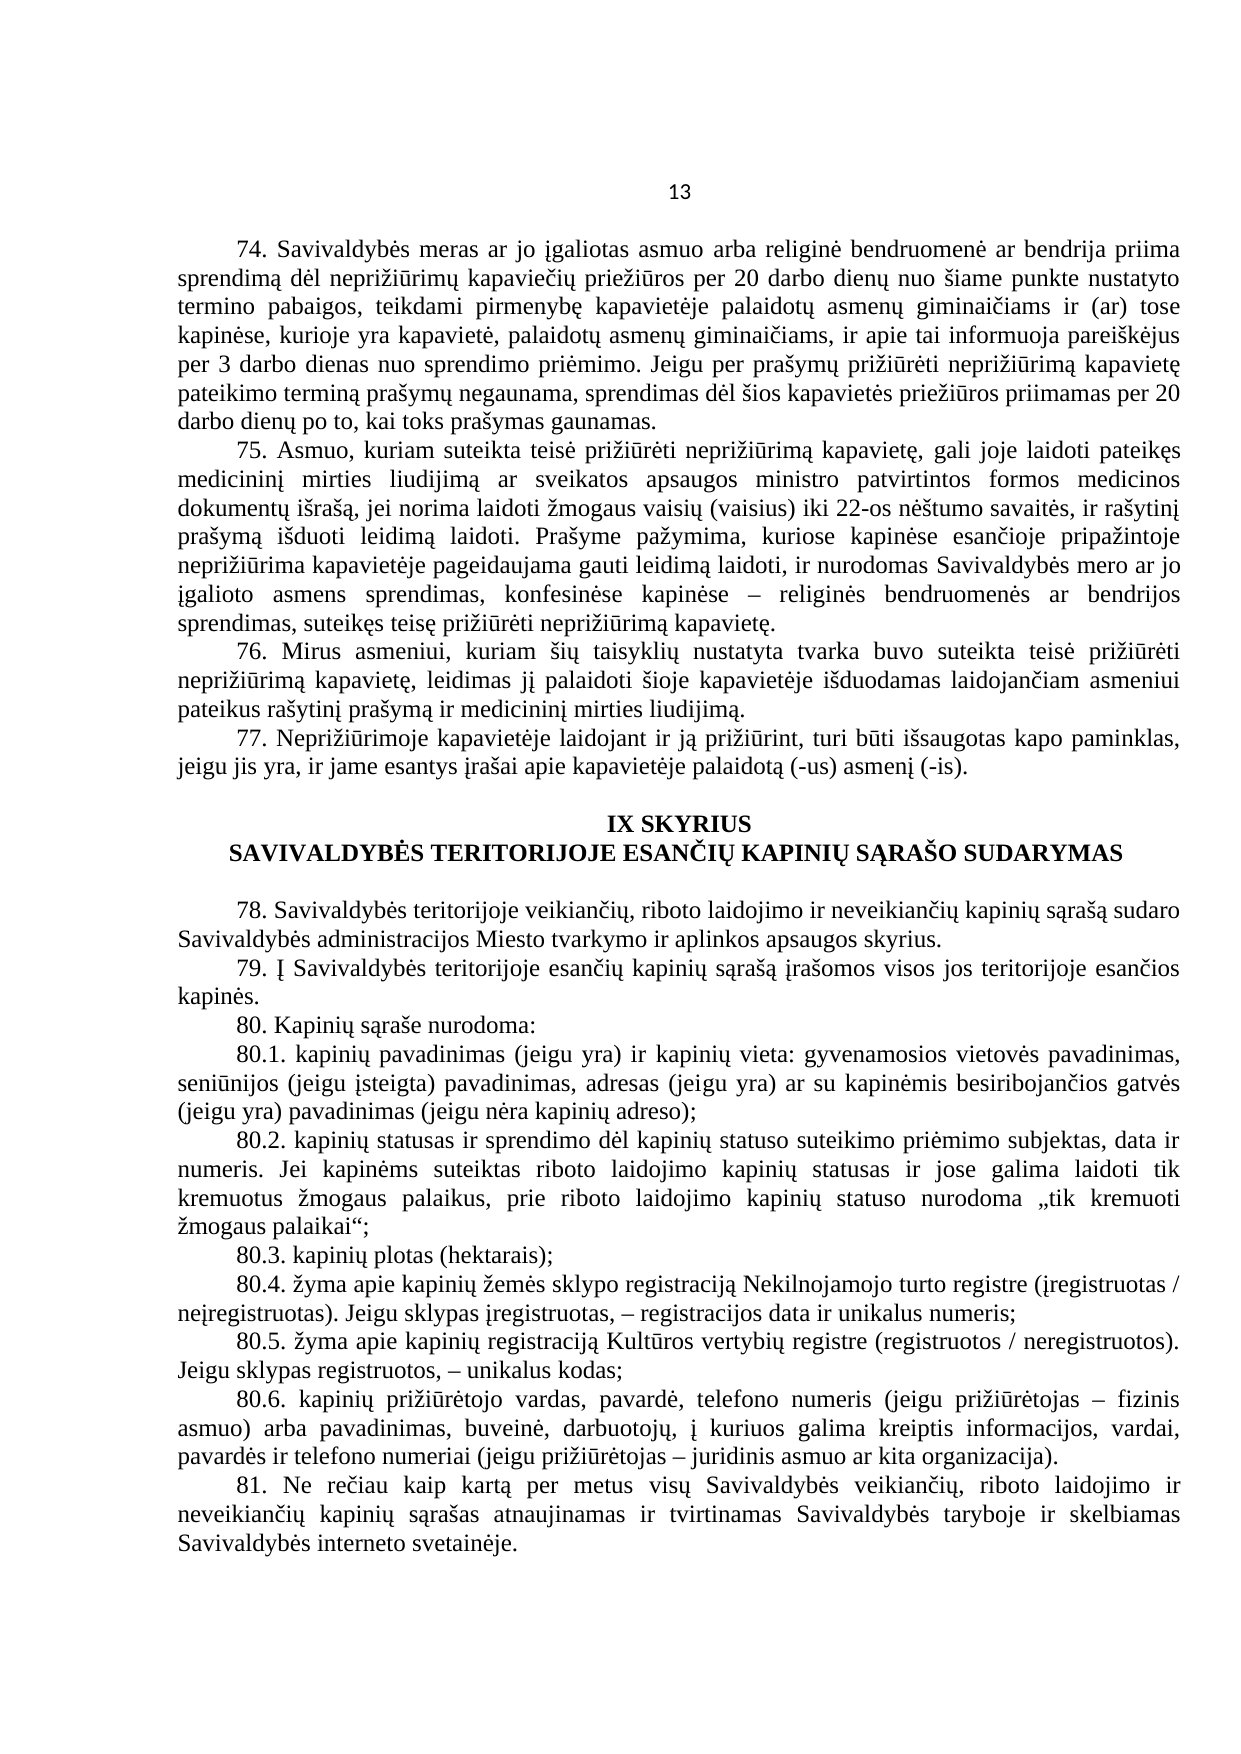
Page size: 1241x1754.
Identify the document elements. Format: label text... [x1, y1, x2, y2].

text IX SKYRIUS [177, 809, 1181, 838]
text 80.6. kapinių prižiūrėtojo vardas, pavardė, telefono numeris (jeigu prižiūrėtojas – fizinis asmuo) arba pavadinimas, buveinė, darbuotojų, į kuriuos galima kreiptis informacijos, vardai, pavardės ir telefono numeriai (jeigu prižiūrėtojas – juridinis asmuo ar kita organizacija). [177, 1384, 1181, 1470]
text 76. Mirus asmeniui, kuriam šių taisyklių nustatyta tvarka buvo suteikta teisė prižiūrėti neprižiūrimą kapavietę, leidimas jį palaidoti šioje kapavietėje išduodamas laidojančiam asmeniui pateikus rašytinį prašymą ir medicininį mirties liudijimą. [177, 636, 1181, 723]
text 81. Ne rečiau kaip kartą per metus visų Savivaldybės veikiančių, riboto laidojimo ir neveikiančių kapinių sąrašas atnaujinamas ir tvirtinamas Savivaldybės taryboje ir skelbiamas Savivaldybės interneto svetainėje. [177, 1470, 1181, 1556]
text 74. Savivaldybės meras ar jo įgaliotas asmuo arba religinė bendruomenė ar bendrija priima sprendimą dėl neprižiūrimų kapaviečių priežiūros per 20 darbo dienų nuo šiame punkte nustatyto termino pabaigos, teikdami pirmenybę kapavietėje palaidotų asmenų giminaičiams ir (ar) tose kapinėse, kurioje yra kapavietė, palaidotų asmenų giminaičiams, ir apie tai informuoja pareiškėjus per 3 darbo dienas nuo sprendimo priėmimo. Jeigu per prašymų prižiūrėti neprižiūrimą kapavietę pateikimo terminą prašymų negaunama, sprendimas dėl šios kapavietės priežiūros priimamas per 20 darbo dienų po to, kai toks prašymas gaunamas. [177, 234, 1181, 435]
text 78. Savivaldybės teritorijoje veikiančių, riboto laidojimo ir neveikiančių kapinių sąrašą sudaro Savivaldybės administracijos Miesto tvarkymo ir aplinkos apsaugos skyrius. [177, 895, 1181, 953]
text 80.4. žyma apie kapinių žemės sklypo registraciją Nekilnojamojo turto registre (įregistruotas / neįregistruotas). Jeigu sklypas įregistruotas, – registracijos data ir unikalus numeris; [177, 1269, 1181, 1326]
text 80.2. kapinių statusas ir sprendimo dėl kapinių statuso suteikimo priėmimo subjektas, data ir numeris. Jei kapinėms suteiktas riboto laidojimo kapinių statusas ir jose galima laidoti tik kremuotus žmogaus palaikus, prie riboto laidojimo kapinių statuso nurodoma „tik kremuoti žmogaus palaikai“; [177, 1125, 1181, 1240]
text 79. Į Savivaldybės teritorijoje esančių kapinių sąrašą įrašomos visos jos teritorijoje esančios kapinės. [177, 953, 1181, 1010]
text 77. Neprižiūrimoje kapavietėje laidojant ir ją prižiūrint, turi būti išsaugotas kapo paminklas, jeigu jis yra, ir jame esantys įrašai apie kapavietėje palaidotą (-us) asmenį (-is). [177, 723, 1181, 780]
text 80.1. kapinių pavadinimas (jeigu yra) ir kapinių vieta: gyvenamosios vietovės pavadinimas, seniūnijos (jeigu įsteigta) pavadinimas, adresas (jeigu yra) ar su kapinėmis besiribojančios gatvės (jeigu yra) pavadinimas (jeigu nėra kapinių adreso); [177, 1039, 1181, 1125]
text 80.5. žyma apie kapinių registraciją Kultūros vertybių registre (registruotos / neregistruotos). Jeigu sklypas registruotos, – unikalus kodas; [177, 1326, 1181, 1384]
text 80. Kapinių sąraše nurodoma: [177, 1010, 1181, 1039]
text 80.3. kapinių plotas (hektarais); [177, 1240, 1181, 1269]
text SAVIVALDYBĖS TERITORIJOJE ESANČIŲ KAPINIŲ SĄRAŠO SUDARYMAS [177, 838, 1181, 866]
text 75. Asmuo, kuriam suteikta teisė prižiūrėti neprižiūrimą kapavietę, gali joje laidoti pateikęs medicininį mirties liudijimą ar sveikatos apsaugos ministro patvirtintos formos medicinos dokumentų išrašą, jei norima laidoti žmogaus vaisių (vaisius) iki 22-os nėštumo savaitės, ir rašytinį prašymą išduoti leidimą laidoti. Prašyme pažymima, kuriose kapinėse esančioje pripažintoje neprižiūrima kapavietėje pageidaujama gauti leidimą laidoti, ir nurodomas Savivaldybės mero ar jo įgalioto asmens sprendimas, konfesinėse kapinėse – religinės bendruomenės ar bendrijos sprendimas, suteikęs teisę prižiūrėti neprižiūrimą kapavietę. [177, 435, 1181, 636]
